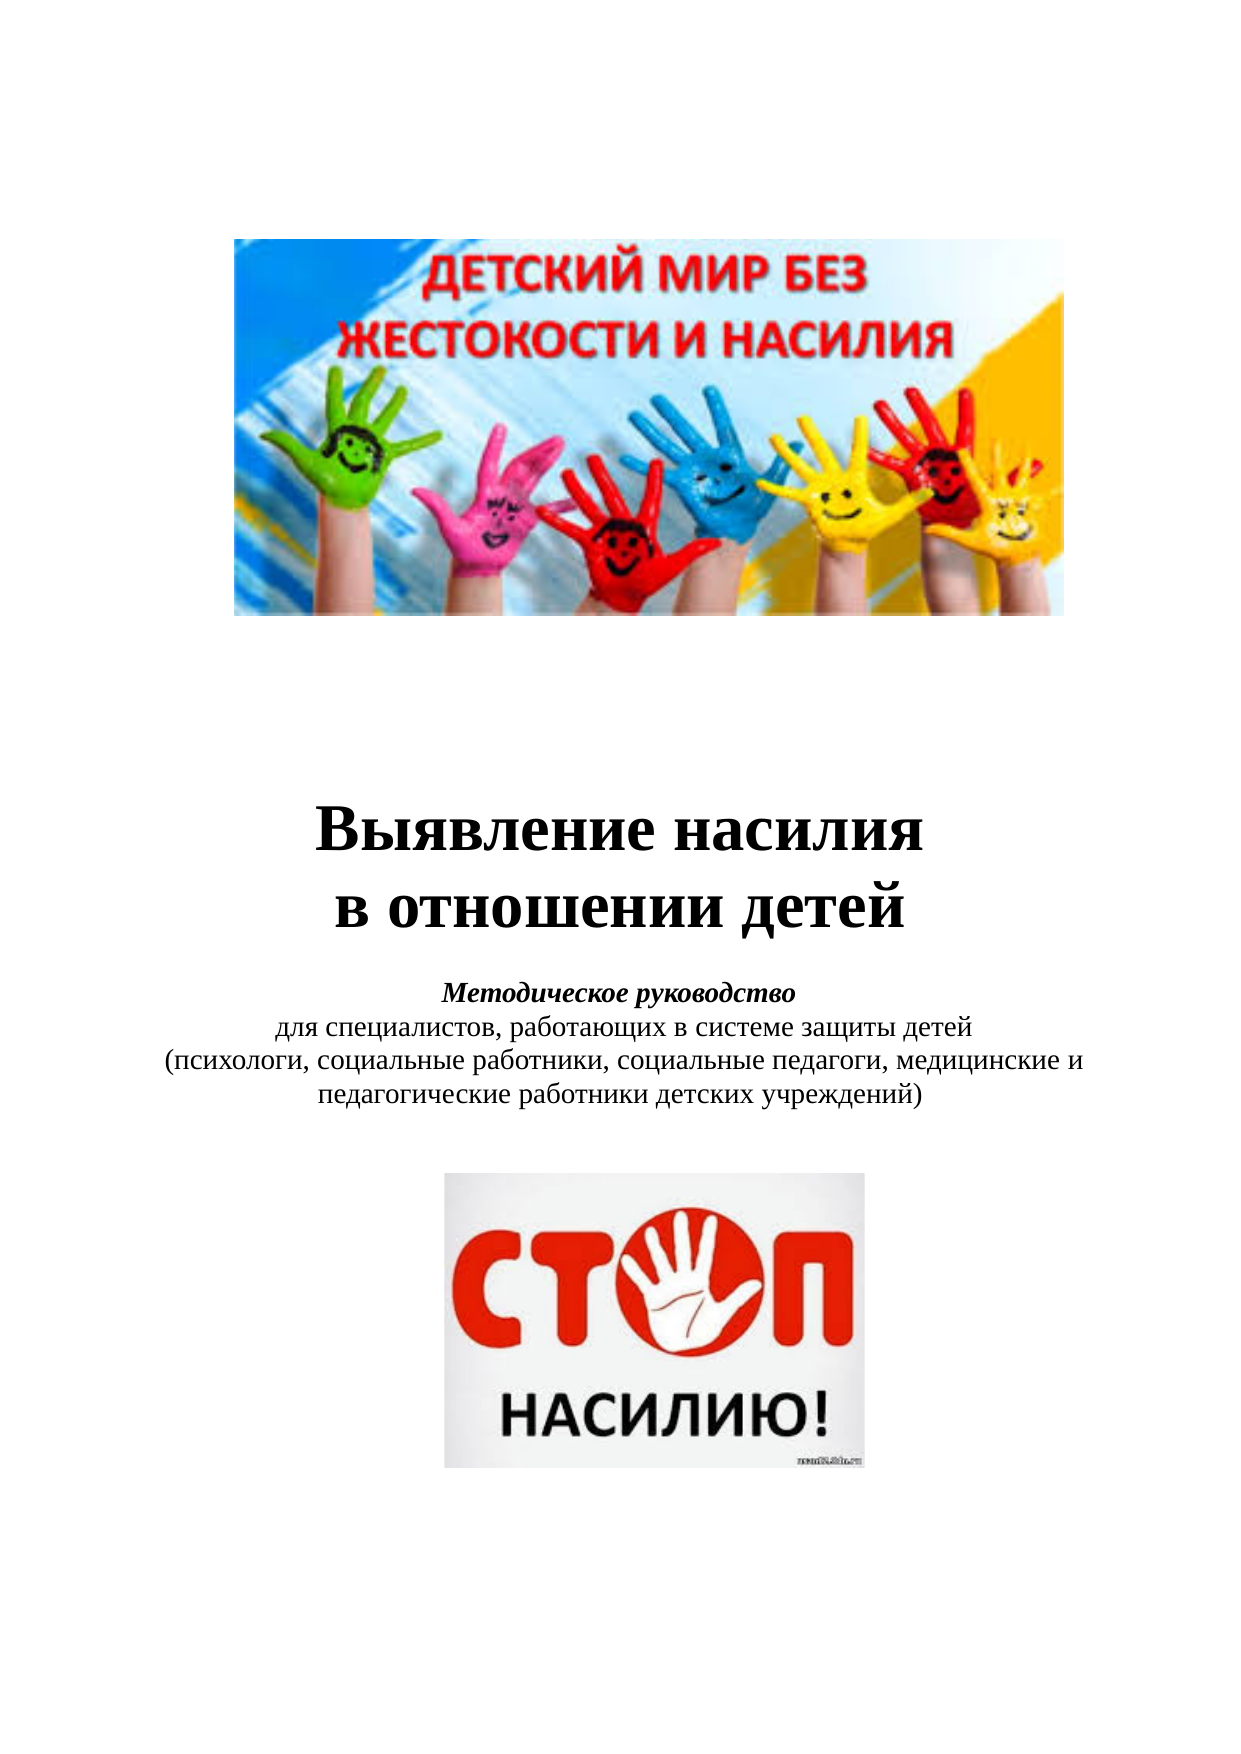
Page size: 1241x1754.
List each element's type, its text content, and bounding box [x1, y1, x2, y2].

text (психологи, социальные работники, социальные педагоги, медицинские и педагогические работники детских учреждений) [118, 1042, 1122, 1109]
text для специалистов, работающих в системе защиты детей [118, 1009, 1122, 1042]
picture [444, 1173, 865, 1468]
picture [234, 239, 1064, 616]
text Методическое руководство [118, 975, 1122, 1009]
text Выявление насилия в отношении детей [118, 788, 1122, 942]
